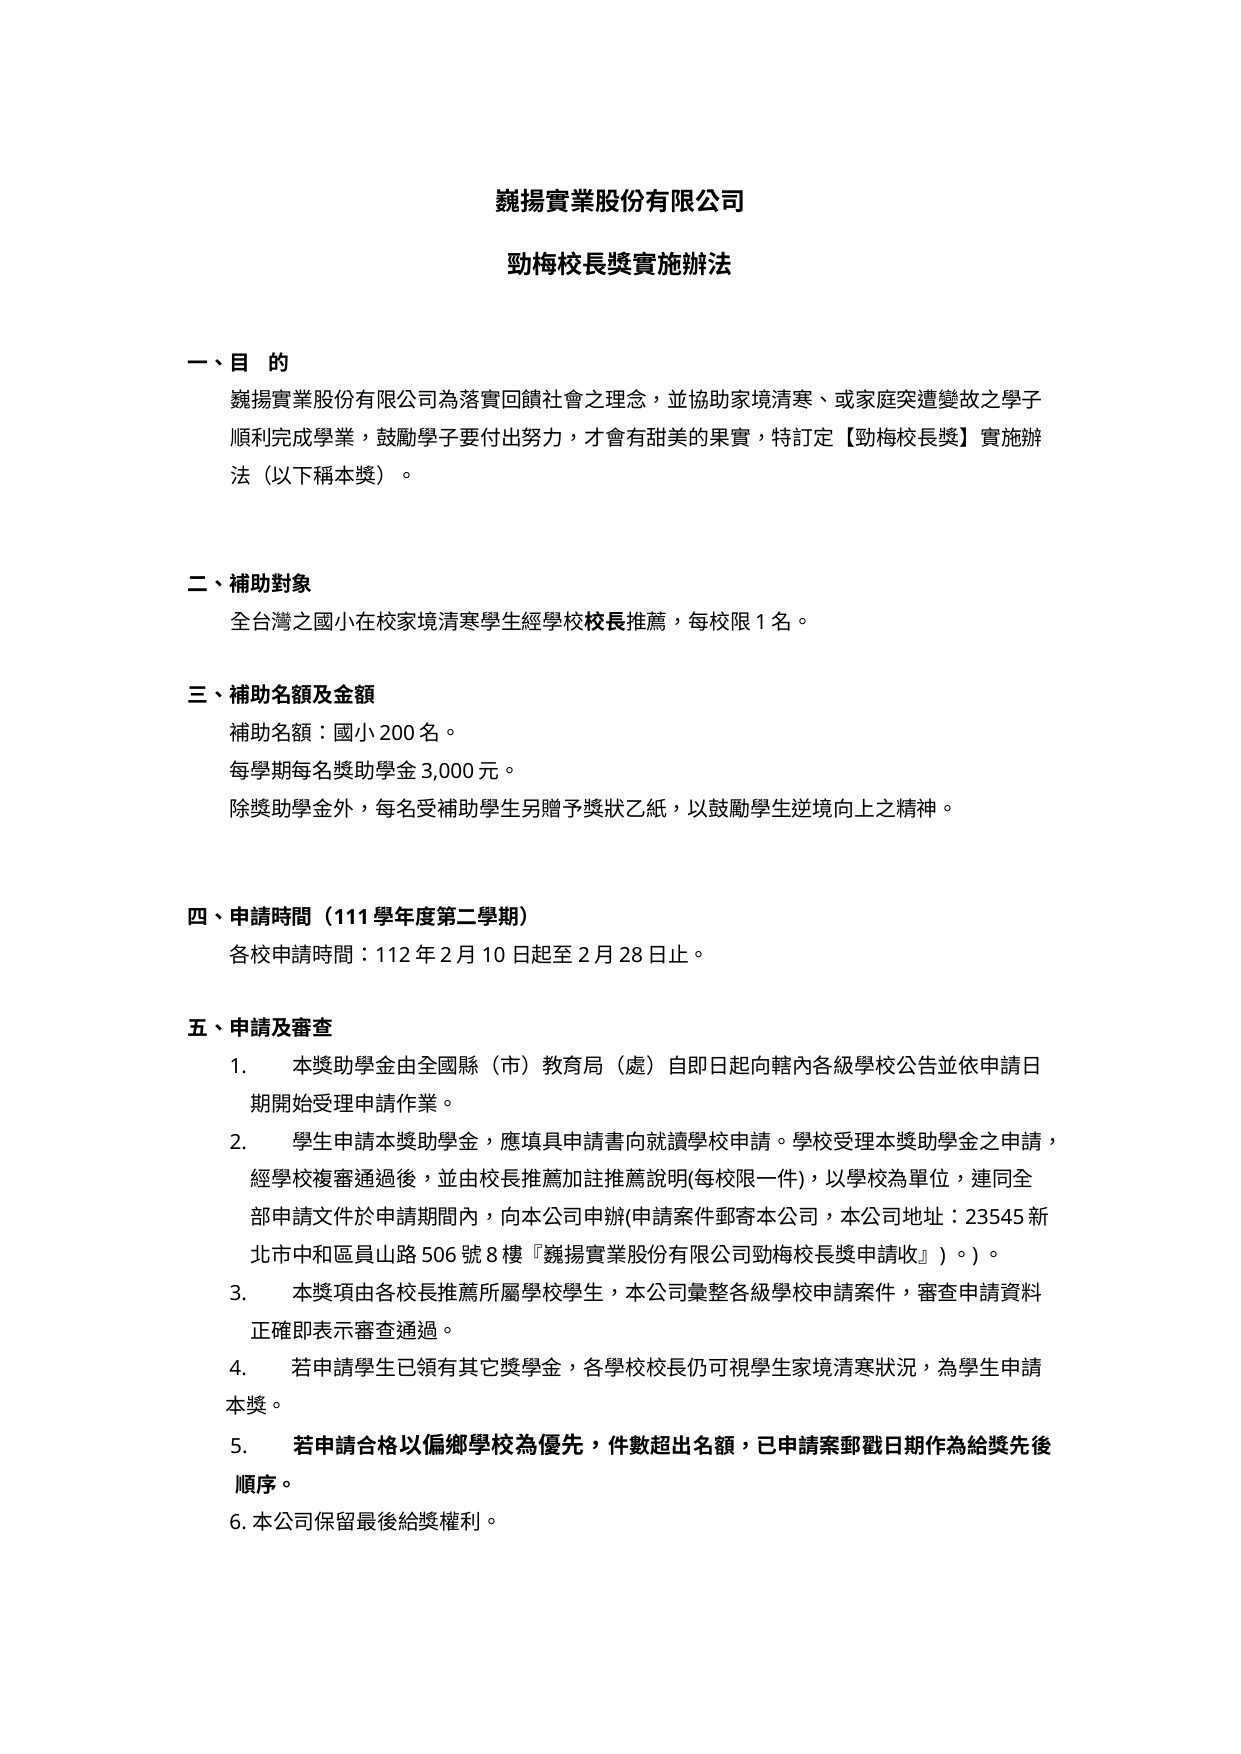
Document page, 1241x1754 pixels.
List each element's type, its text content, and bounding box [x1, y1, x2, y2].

text 5. 若申請合格以偏鄉學校為優先，件數超出名額，已申請案郵戳日期作為給獎先後順序。 [230, 1427, 1053, 1498]
text 一、目 的 [187, 346, 1053, 376]
text 二、補助對象 [187, 567, 1053, 598]
text 補助名額：國小200名。 [187, 716, 1053, 747]
text 各校申請時間：112年2月 10 日起至 2月28日止。 [187, 938, 1053, 969]
text 6. 本公司保留最後給獎權利。 [225, 1506, 1053, 1536]
text 全台灣之國小在校家境清寒學生經學校校長推薦，每校限1名。 [230, 605, 1053, 636]
text 巍揚實業股份有限公司 [187, 158, 1053, 221]
text 除獎助學金外，每名受補助學生另贈予獎狀乙紙，以鼓勵學生逆境向上之精神。 [187, 792, 1053, 822]
text 每學期每名獎助學金3,000元。 [187, 754, 1053, 784]
text 1. 本獎助學金由全國縣（市）教育局（處）自即日起向轄內各級學校公告並依申請日期開始受理申請作業。 [229, 1049, 1053, 1117]
text 4. 若申請學生已領有其它獎學金，各學校校長仍可視學生家境清寒狀況，為學生申請本獎。 [225, 1352, 1053, 1420]
text 五、申請及審查 [187, 1012, 1053, 1042]
text 三、補助名額及金額 [187, 678, 1053, 709]
text 勁梅校長獎實施辦法 [187, 221, 1053, 283]
text 3. 本獎項由各校長推薦所屬學校學生，本公司彙整各級學校申請案件，審查申請資料正確即表示審查通過。 [229, 1276, 1053, 1344]
text 2. 學生申請本獎助學金，應填具申請書向就讀學校申請。學校受理本獎助學金之申請，經學校複審通過後，並由校長推薦加註推薦說明(每校限一件)，以學校為單位，連同全部申請文件於申請期間內，向本公司申辦(申請案件郵寄本公司，本公司地址：23545新北市中和區員山路506號8樓『巍揚實業股份有限公司勁梅校長獎申請收』) 。) 。 [229, 1125, 1053, 1269]
text 四、申請時間（111學年度第二學期） [187, 901, 1053, 931]
text 巍揚實業股份有限公司為落實回饋社會之理念，並協助家境清寒、或家庭突遭變故之學子順利完成學業，鼓勵學子要付出努力，才會有甜美的果實，特訂定【勁梅校長獎】實施辦法（以下稱本獎）。 [230, 383, 1053, 489]
